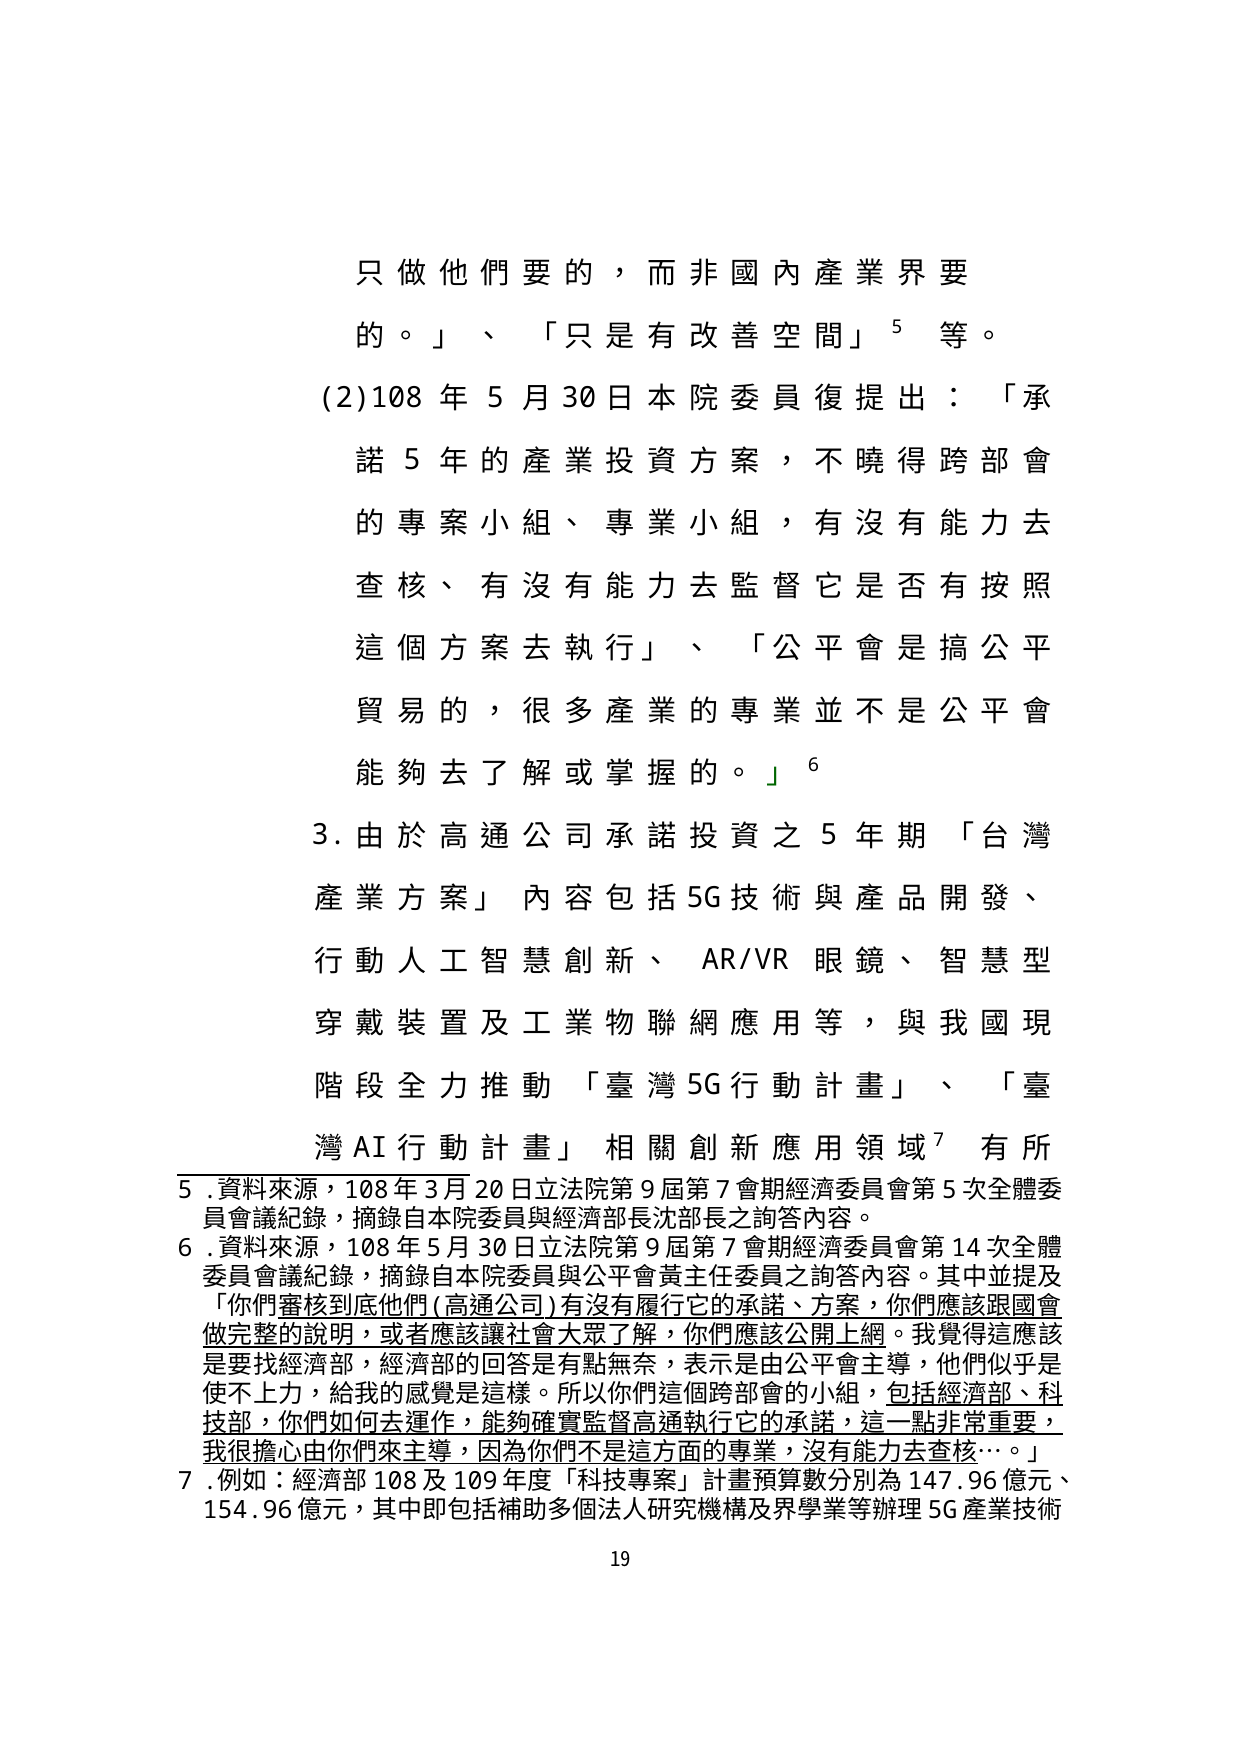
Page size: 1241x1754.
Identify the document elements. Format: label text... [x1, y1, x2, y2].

text .例如：經濟部108及109年度「科技專案」計畫預算數分別為147.96億元、154.96億元，其中即包括補助多個法人研究機構及界學業等辦理5G產業技術與通訊系統應用、人工智慧關鍵技術與產業應用等技術領域之研發。 [177, 1466, 1063, 1525]
text 3.由於高通公司承諾投資之5年期「台灣產業方案」內容包括5G技術與產品開發、行動人工智慧創新、AR/VR眼鏡、智慧型穿戴裝置及工業物聯網應用等，與我國現階段全力推動「臺灣5G行動計畫」、「臺灣AI行動計畫」相關創新應用領域有所重疊，為期高通公司具體投資內容能與我國產業發展需求相切合，並避免資源重複投入或競合，公平會允宜賡續加強與經濟部、科技部等部會溝通協調，以利相關投資項目能確實符合我國產業發展所需。 [271, 792, 1058, 1167]
text (2)108年5月30日本院委員復提出：「承諾5年的產業投資方案，不曉得跨部會的專案小組、專業小組，有沒有能力去查核、有沒有能力去監督它是否有按照這個方案去執行」、「公平會是搞公平貿易的，很多產業的專業並不是公平會能夠去了解或掌握的。」 [301, 354, 1058, 792]
text .資料來源，108年3月20日立法院第9屆第7會期經濟委員會第5次全體委員會議紀錄，摘錄自本院委員與經濟部長沈部長之詢答內容。 [177, 1175, 1063, 1233]
text .資料來源，108年5月30日立法院第9屆第7會期經濟委員會第14次全體委員會議紀錄，摘錄自本院委員與公平會黃主任委員之詢答內容。其中並提及：「你們審核到底他們(高通公司)有沒有履行它的承諾、方案，你們應該跟國會做完整的說明，或者應該讓社會大眾了解，你們應該公開上網。我覺得這應該是要找經濟部，經濟部的回答是有點無奈，表示是由公平會主導，他們似乎是使不上力，給我的感覺是這樣。所以你們這個跨部會的小組，包括經濟部、科技部，你們如何去運作，能夠確實監督高通執行它的承諾，這一點非常重要，我很擔心由你們來主導，因為你們不是這方面的專業，沒有能力去查核…。」 [177, 1233, 1063, 1466]
text 只做他們要的，而非國內產業界要的。」、「只是有改善空間」等。 [301, 229, 1058, 354]
